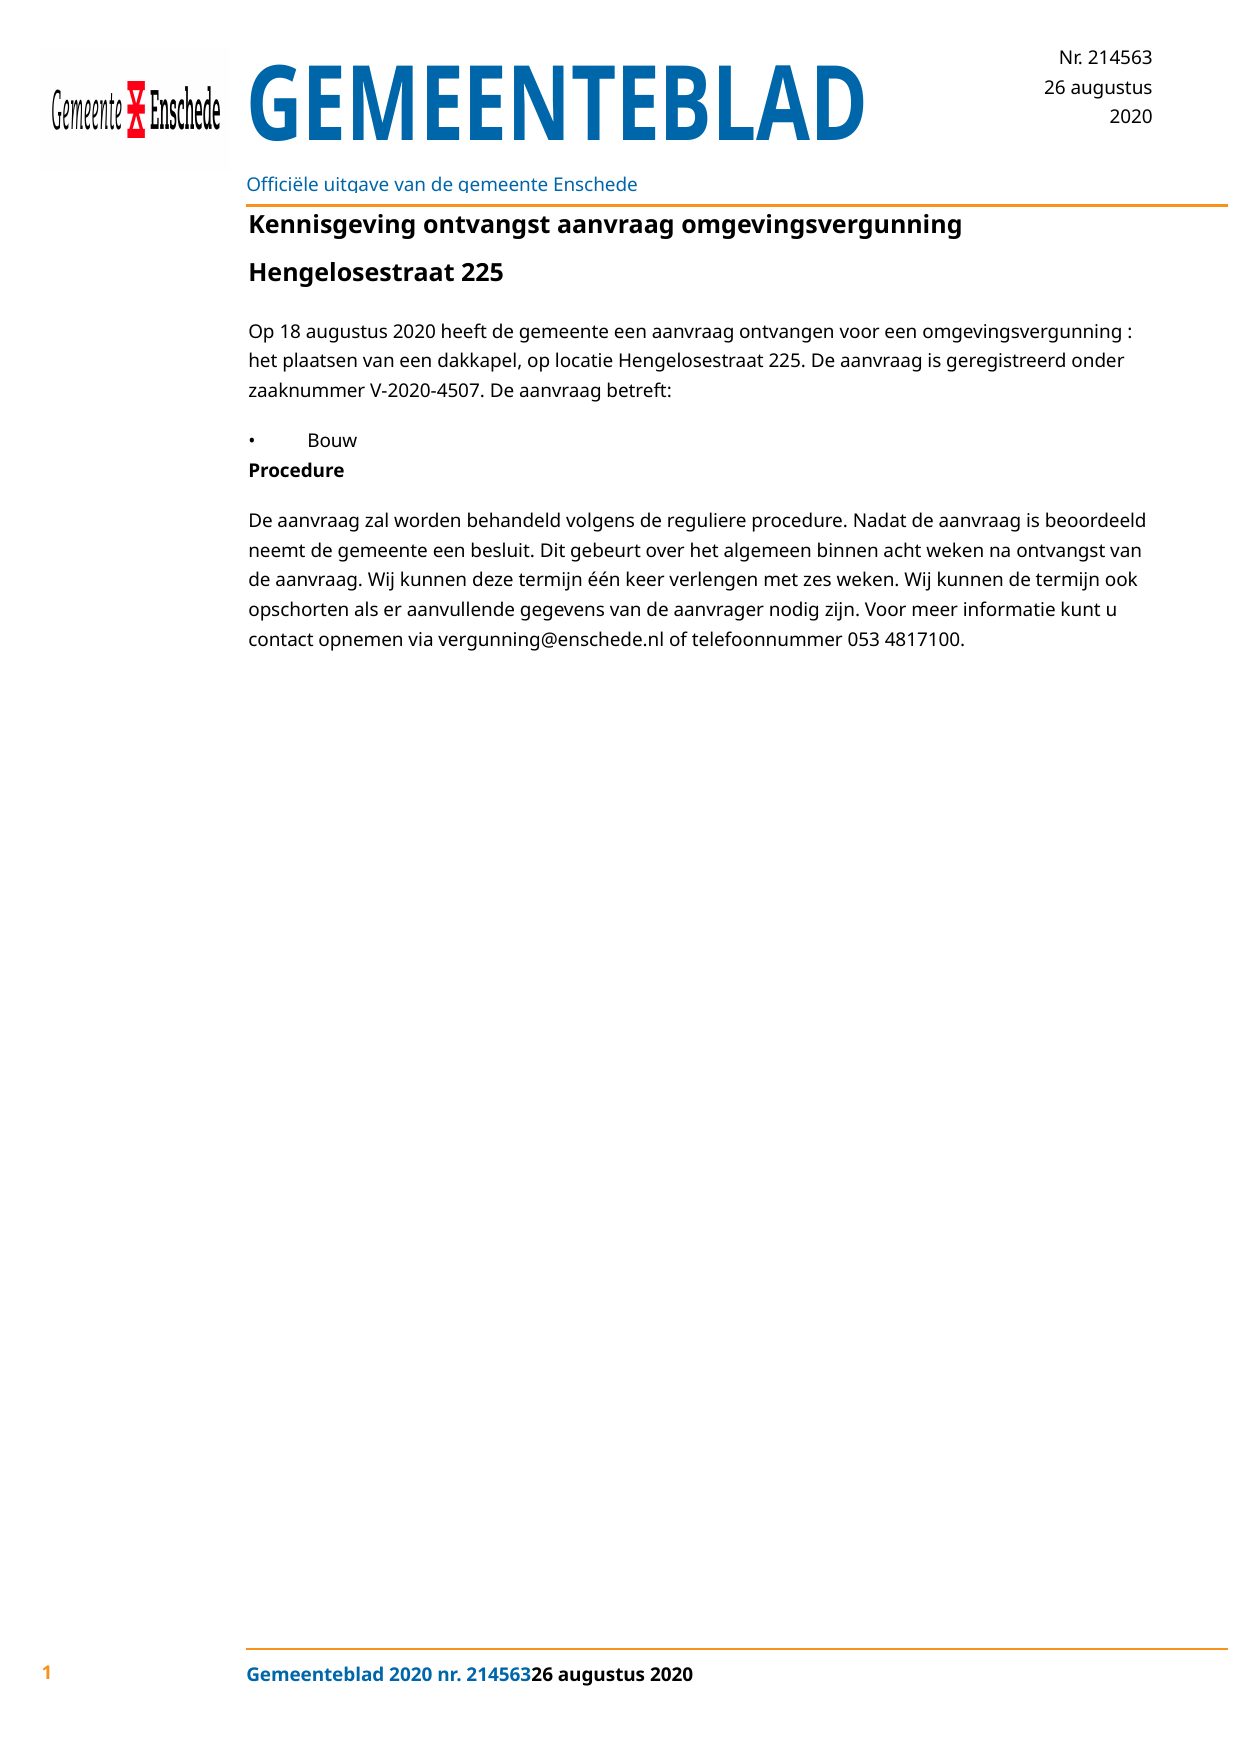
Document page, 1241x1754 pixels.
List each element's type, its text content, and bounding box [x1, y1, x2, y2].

text Procedure [248, 457, 1152, 483]
picture [41, 47, 231, 172]
list Bouw [248, 427, 1152, 453]
text Kennisgeving ontvangst aanvraag omgevingsvergunning Hengelosestraat 225 [248, 207, 1152, 288]
text Op 18 augustus 2020 heeft de gemeente een aanvraag ontvangen voor een omgevingsvergunning : het plaatsen van een dakkapel, op locatie Hengelosestraat 225. De aanvraag is geregistreerd onder zaaknummer V-2020-4507. De aanvraag betreft: [248, 318, 1152, 403]
text De aanvraag zal worden behandeld volgens de reguliere procedure. Nadat de aanvraag is beoordeeld neemt de gemeente een besluit. Dit gebeurt over het algemeen binnen acht weken na ontvangst van de aanvraag. Wij kunnen deze termijn één keer verlengen met zes weken. Wij kunnen de termijn ook opschorten als er aanvullende gegevens van de aanvrager nodig zijn. Voor meer informatie kunt u contact opnemen via vergunning@enschede.nl of telefoonnummer 053 4817100. [248, 507, 1152, 652]
